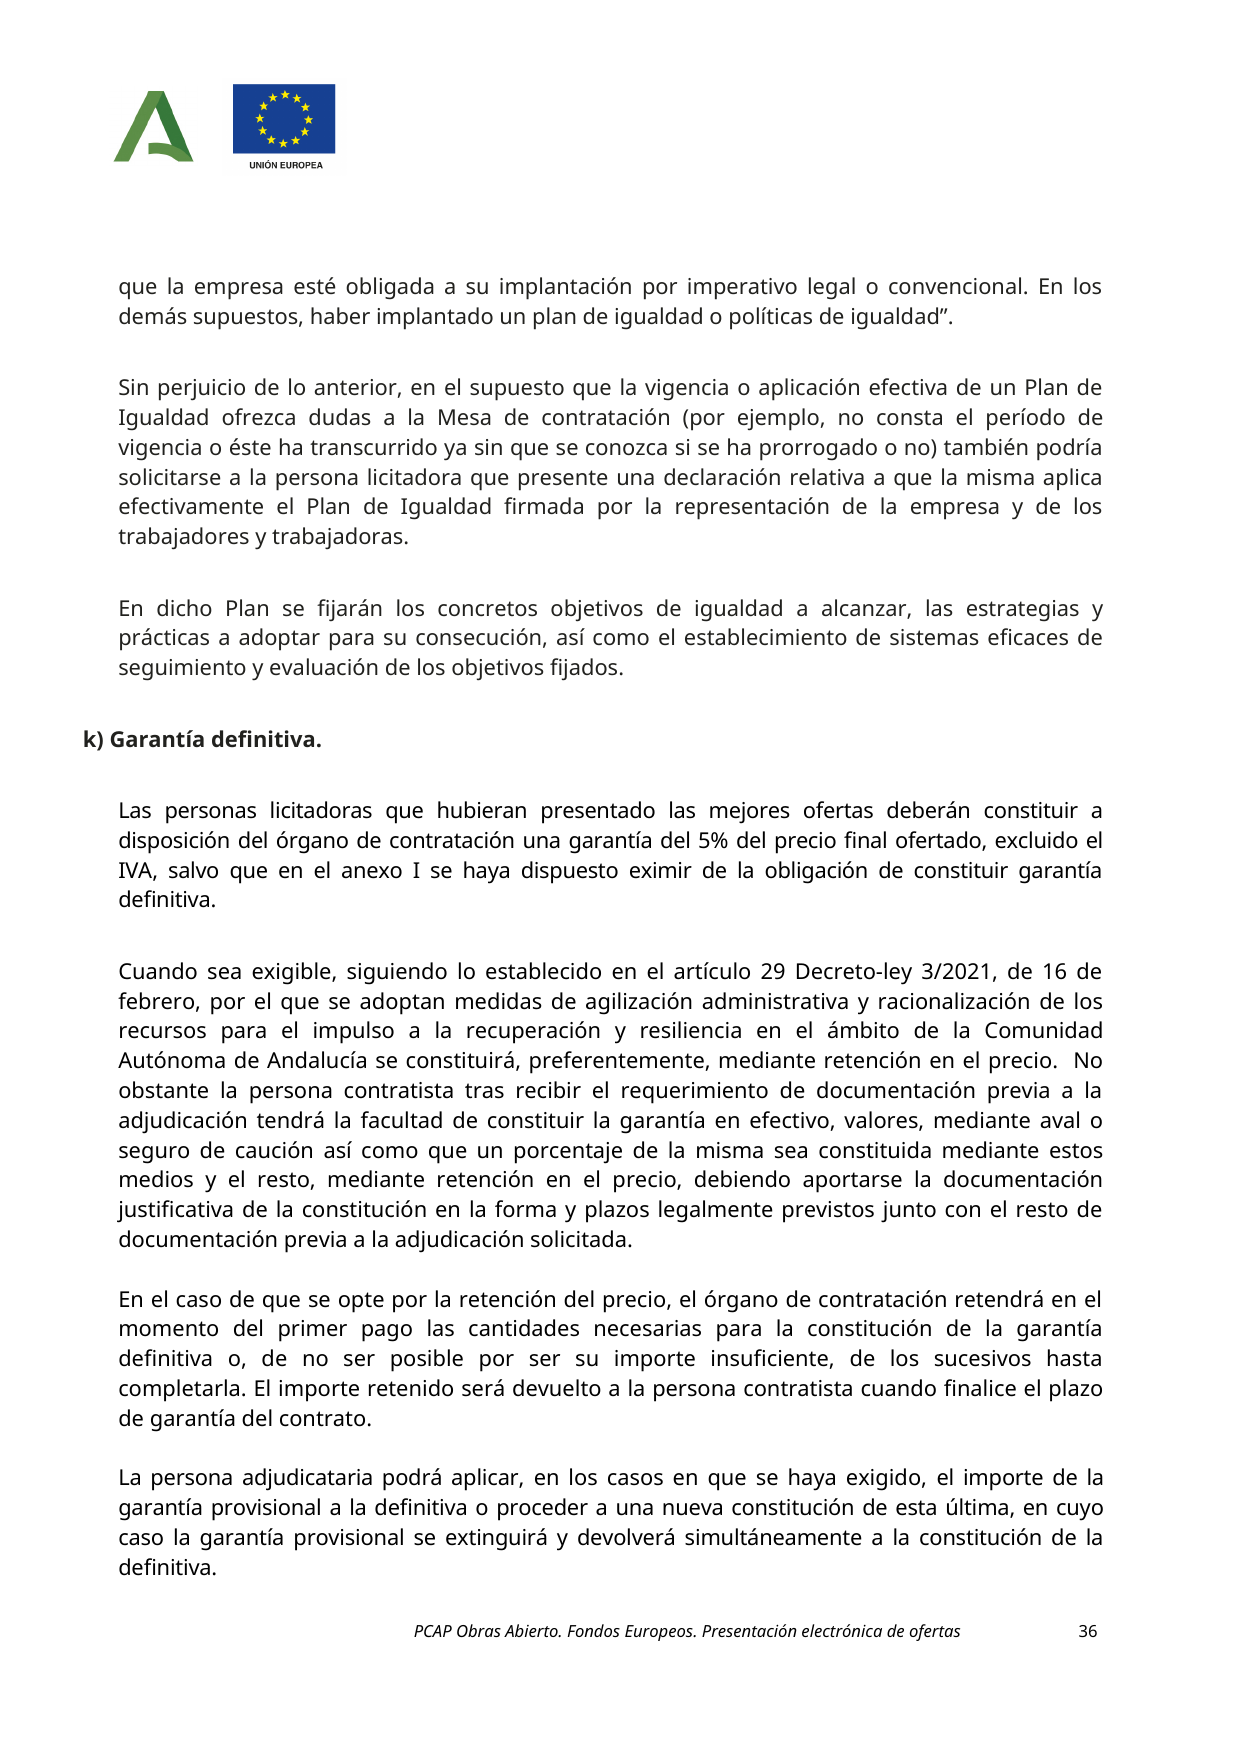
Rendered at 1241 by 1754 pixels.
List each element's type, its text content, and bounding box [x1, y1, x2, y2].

text La persona adjudicataria podrá aplicar, en los casos en que se haya exigido, el importe de la garantía provisional a la definitiva o proceder a una nueva constitución de esta última, en cuyo caso la garantía provisional se extinguirá y devolverá simultáneamente a la constitución de la definitiva. [118, 1462, 1104, 1581]
text que la empresa esté obligada a su implantación por imperativo legal o convencional. En los demás supuestos, haber implantado un plan de igualdad o políticas de igualdad”. [118, 271, 1104, 330]
text Las personas licitadoras que hubieran presentado las mejores ofertas deberán constituir a disposición del órgano de contratación una garantía del 5% del precio final ofertado, excluido el IVA, salvo que en el anexo I se haya dispuesto eximir de la obligación de constituir garantía definitiva. [118, 795, 1104, 914]
text En el caso de que se opte por la retención del precio, el órgano de contratación retendrá en el momento del primer pago las cantidades necesarias para la constitución de la garantía definitiva o, de no ser posible por ser su importe insuficiente, de los sucesivos hasta completarla. El importe retenido será devuelto a la persona contratista cuando finalice el plazo de garantía del contrato. [118, 1283, 1104, 1432]
text k) Garantía definitiva. [83, 723, 1104, 753]
picture [109, 86, 198, 166]
text En dicho Plan se fijarán los concretos objetivos de igualdad a alcanzar, las estrategias y prácticas a adoptar para su consecución, así como el establecimiento de sistemas eficaces de seguimiento y evaluación de los objetivos fijados. [118, 592, 1104, 682]
picture [221, 78, 347, 176]
text Cuando sea exigible, siguiendo lo establecido en el artículo 29 Decreto-ley 3/2021, de 16 de febrero, por el que se adoptan medidas de agilización administrativa y racionalización de los recursos para el impulso a la recuperación y resiliencia en el ámbito de la Comunidad Autónoma de Andalucía se constituirá, preferentemente, mediante retención en el precio. No obstante la persona contratista tras recibir el requerimiento de documentación previa a la adjudicación tendrá la facultad de constituir la garantía en efectivo, valores, mediante aval o seguro de caución así como que un porcentaje de la misma sea constituida mediante estos medios y el resto, mediante retención en el precio, debiendo aportarse la documentación justificativa de la constitución en la forma y plazos legalmente previstos junto con el resto de documentación previa a la adjudicación solicitada. [118, 956, 1104, 1254]
text Sin perjuicio de lo anterior, en el supuesto que la vigencia o aplicación efectiva de un Plan de Igualdad ofrezca dudas a la Mesa de contratación (por ejemplo, no consta el período de vigencia o éste ha transcurrido ya sin que se conozca si se ha prorrogado o no) también podría solicitarse a la persona licitadora que presente una declaración relativa a que la misma aplica efectivamente el Plan de Igualdad firmada por la representación de la empresa y de los trabajadores y trabajadoras. [118, 372, 1104, 551]
